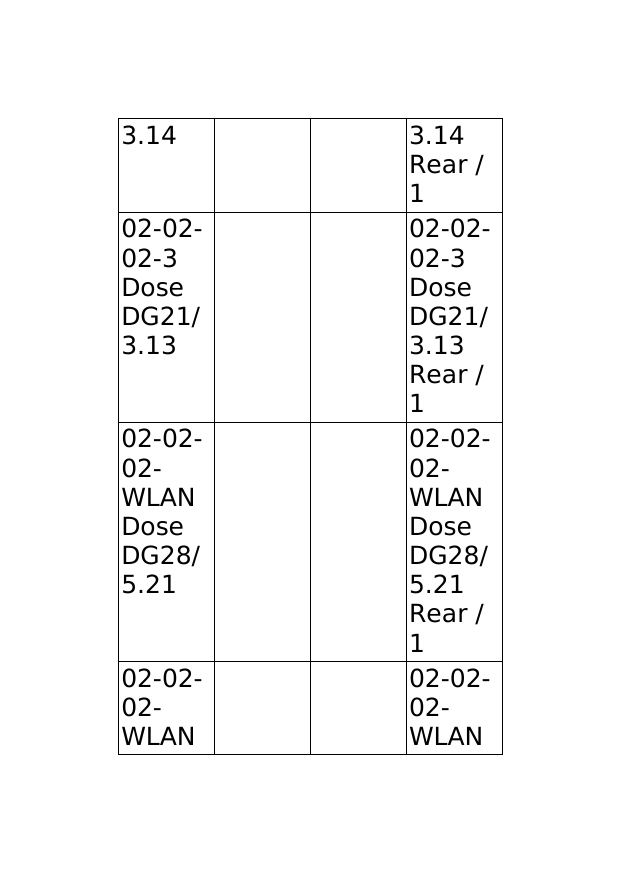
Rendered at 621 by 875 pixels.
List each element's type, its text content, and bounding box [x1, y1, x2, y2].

table_cell [215, 423, 310, 661]
table_cell 3.14 Rear / 1 [407, 119, 502, 212]
table_cell 02-02-02-WLAN Dose DG28/5.21 [119, 423, 214, 661]
table_cell [311, 662, 406, 754]
table_cell 02-02-02-WLAN Dose DG28/5.21 Rear / 1 [407, 423, 502, 661]
table_cell 02-02-02-WLAN [407, 662, 502, 754]
table_cell [311, 423, 406, 661]
table_cell [311, 213, 406, 422]
table_cell [215, 213, 310, 422]
table_cell 3.14 [119, 119, 214, 212]
table_cell 02-02-02-3 Dose DG21/3.13 [119, 213, 214, 422]
table_cell [215, 119, 310, 212]
table_cell 02-02-02-WLAN [119, 662, 214, 754]
table_cell [215, 662, 310, 754]
table_cell 02-02-02-3 Dose DG21/3.13 Rear / 1 [407, 213, 502, 422]
table_cell [311, 119, 406, 212]
